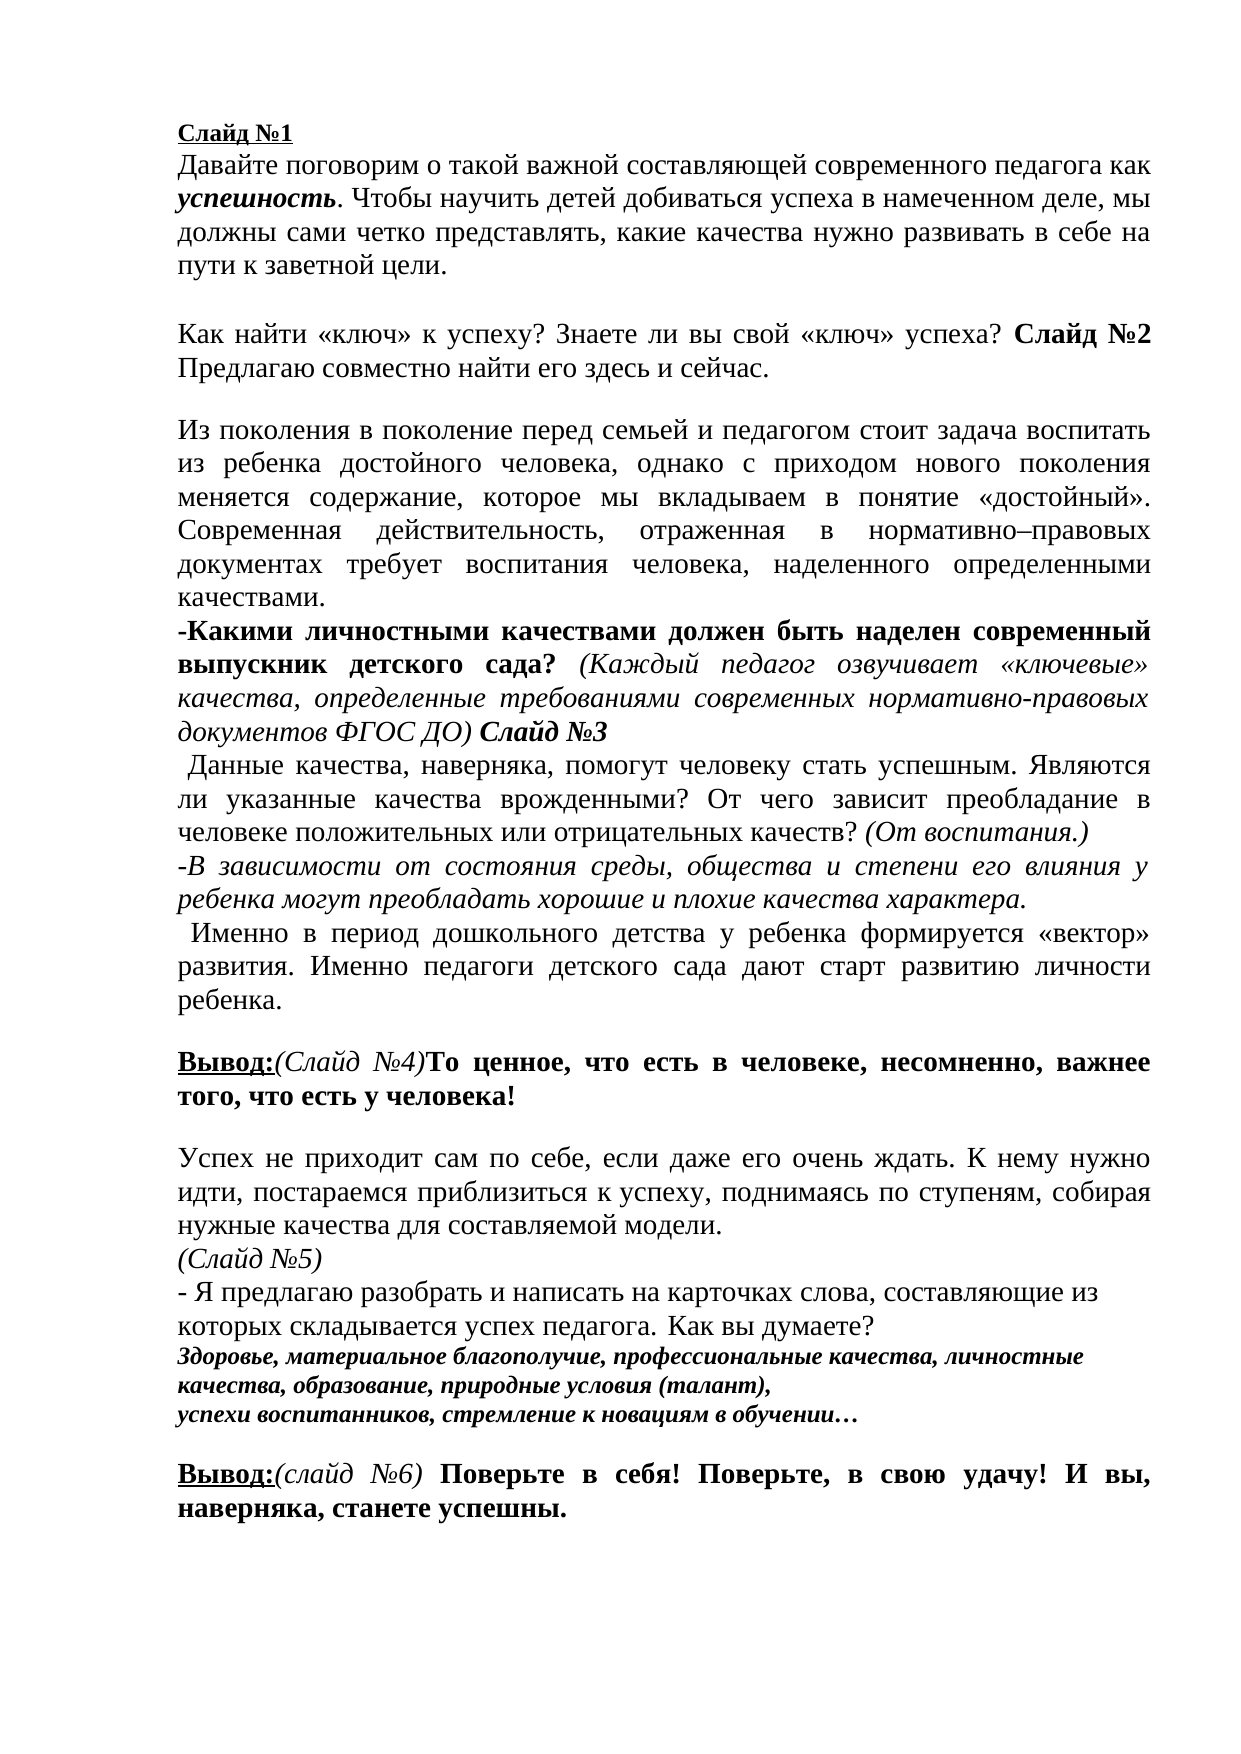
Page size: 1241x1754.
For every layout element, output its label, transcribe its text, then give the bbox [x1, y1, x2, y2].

text Вывод:(Слайд №4)То ценное, что есть в человеке, несомненно, важнее того, что есть у человека! [177, 1044, 1152, 1111]
text Давайте поговорим о такой важной составляющей современного педагога как успешность. Чтобы научить детей добиваться успеха в намеченном деле, мы должны сами четко представлять, какие качества нужно развивать в себе на пути к заветной цели. [177, 147, 1152, 281]
text (Слайд №5) [177, 1241, 1152, 1274]
text -В зависимости от состояния среды, общества и степени его влияния у ребенка могут преобладать хорошие и плохие качества характера. [177, 848, 1152, 915]
text Именно в период дошкольного детства у ребенка формируется «вектор» развития. Именно педагоги детского сада дают старт развитию личности ребенка. [177, 915, 1152, 1016]
text Вывод:(слайд №6) Поверьте в себя! Поверьте, в свою удачу! И вы, наверняка, станете успешны. [177, 1456, 1152, 1523]
text Данные качества, наверняка, помогут человеку стать успешным. Являются ли указанные качества врожденными? От чего зависит преобладание в человеке положительных или отрицательных качеств? (От воспитания.) [177, 747, 1152, 848]
text Успех не приходит сам по себе, если даже его очень ждать. К нему нужно идти, постараемся приблизиться к успеху, поднимаясь по ступеням, собирая нужные качества для составляемой модели. [177, 1140, 1152, 1241]
text - Я предлагаю разобрать и написать на карточках слова, составляющие из которых складывается успех педагога. Как вы думаете? [177, 1274, 1152, 1341]
text Из поколения в поколение перед семьей и педагогом стоит задача воспитать из ребенка достойного человека, однако с приходом нового поколения меняется содержание, которое мы вкладываем в понятие «достойный». Современная действительность, отраженная в нормативно–правовых документах требует воспитания человека, наделенного определенными качествами. [177, 412, 1152, 613]
text Слайд №1 [177, 118, 1152, 147]
text -Какими личностными качествами должен быть наделен современный выпускник детского сада? (Каждый педагог озвучивает «ключевые» качества, определенные требованиями современных нормативно-правовых документов ФГОС ДО) Слайд №3 [177, 613, 1152, 747]
text Как найти «ключ» к успеху? Знаете ли вы свой «ключ» успеха? Слайд №2 Предлагаю совместно найти его здесь и сейчас. [177, 317, 1152, 384]
text успехи воспитанников, стремление к новациям в обучении… [177, 1399, 1152, 1428]
text Здоровье, материальное благополучие, профессиональные качества, личностные качества, образование, природные условия (талант), [177, 1341, 1152, 1399]
